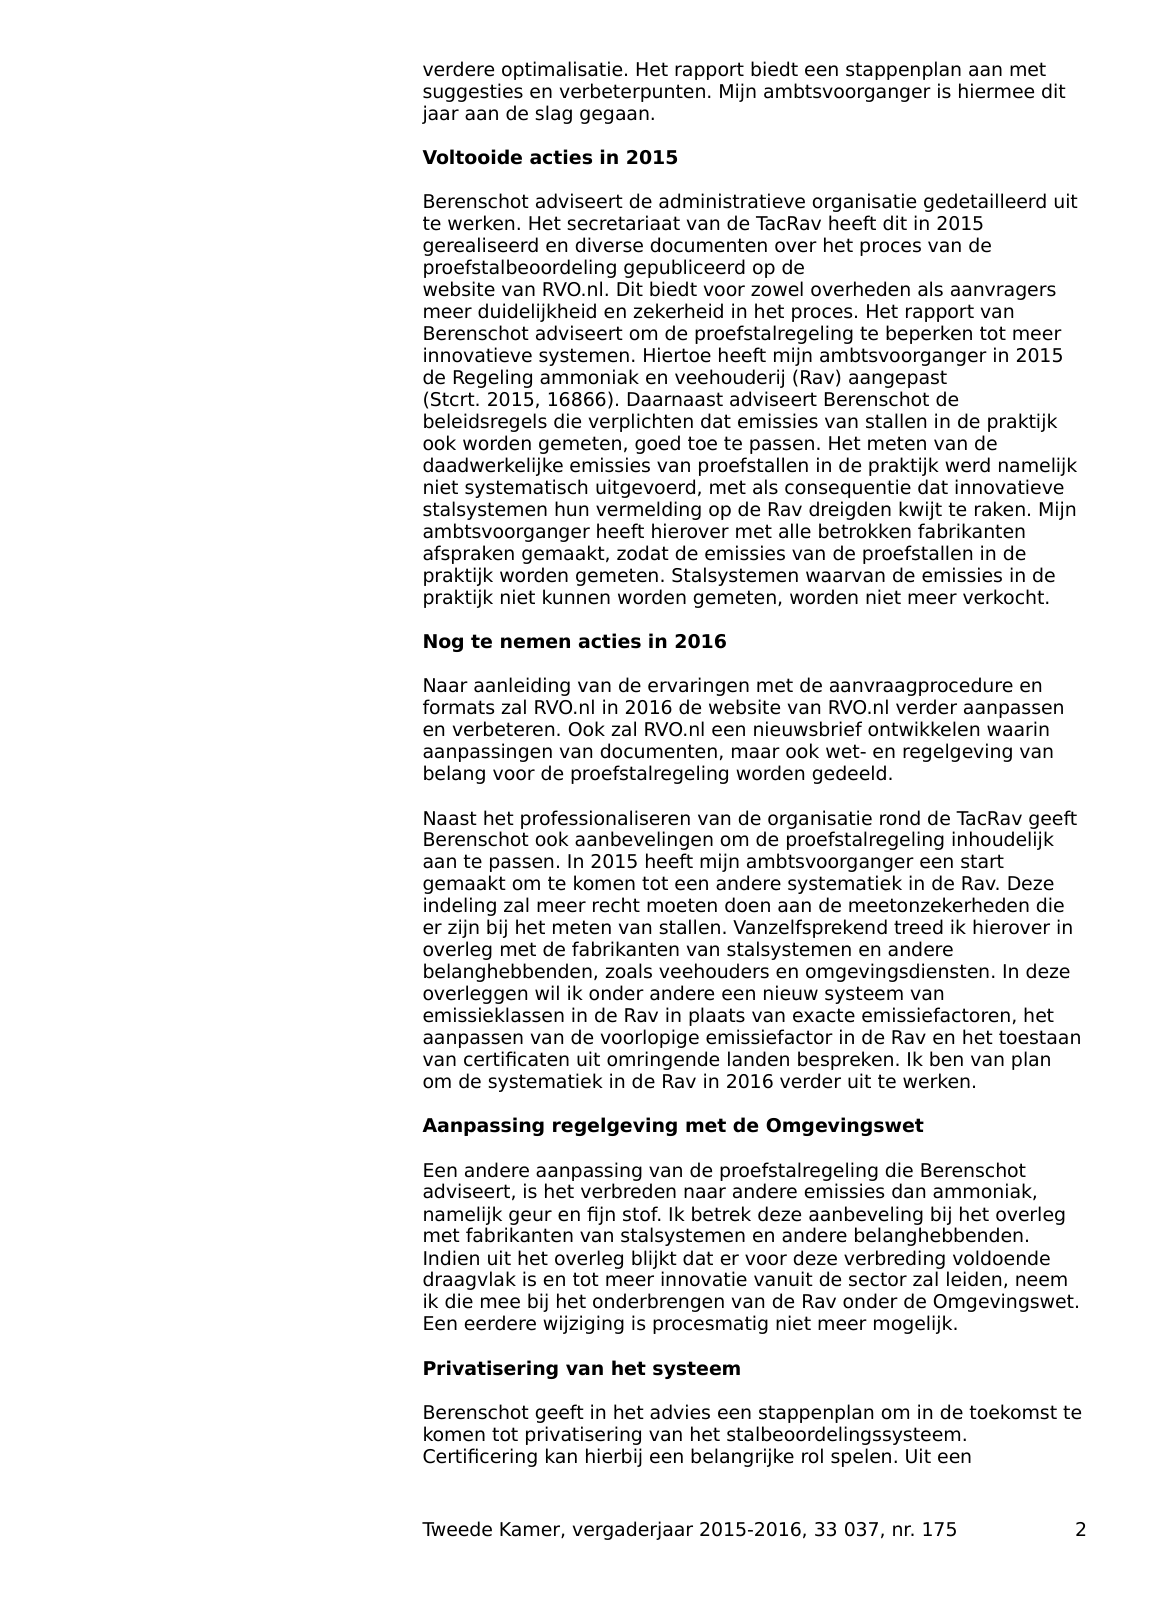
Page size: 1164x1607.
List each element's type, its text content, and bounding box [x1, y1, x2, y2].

text verdere optimalisatie. Het rapport biedt een stappenplan aan met suggesties en verbeterpunten. Mijn ambtsvoorganger is hiermee dit jaar aan de slag gegaan. [422, 59, 1087, 125]
text website van RVO.nl. Dit biedt voor zowel overheden als aanvragers meer duidelijkheid en zekerheid in het proces. Het rapport van Berenschot adviseert om de proefstalregeling te beperken tot meer innovatieve systemen. Hiertoe heeft mijn ambtsvoorganger in 2015 de Regeling ammoniak en veehouderij (Rav) aangepast (Stcrt. 2015, 16866). Daarnaast adviseert Berenschot de beleidsregels die verplichten dat emissies van stallen in de praktijk ook worden gemeten, goed toe te passen. Het meten van de daadwerkelijke emissies van proefstallen in de praktijk werd namelijk niet systematisch uitgevoerd, met als consequentie dat innovatieve stalsystemen hun vermelding op de Rav dreigden kwijt te raken. Mijn ambtsvoorganger heeft hierover met alle betrokken fabrikanten afspraken gemaakt, zodat de emissies van de proefstallen in de praktijk worden gemeten. Stalsystemen waarvan de emissies in de praktijk niet kunnen worden gemeten, worden niet meer verkocht. [422, 279, 1087, 609]
text Naast het professionaliseren van de organisatie rond de TacRav geeft Berenschot ook aanbevelingen om de proefstalregeling inhoudelijk aan te passen. In 2015 heeft mijn ambtsvoorganger een start gemaakt om te komen tot een andere systematiek in de Rav. Deze indeling zal meer recht moeten doen aan de meetonzekerheden die er zijn bij het meten van stallen. Vanzelfsprekend treed ik hierover in overleg met de fabrikanten van stalsystemen en andere belanghebbenden, zoals veehouders en omgevingsdiensten. In deze overleggen wil ik onder andere een nieuw systeem van emissieklassen in de Rav in plaats van exacte emissiefactoren, het aanpassen van de voorlopige emissiefactor in de Rav en het toestaan van certificaten uit omringende landen bespreken. Ik ben van plan om de systematiek in de Rav in 2016 verder uit te werken. [422, 807, 1087, 1093]
subtitle Nog te nemen acties in 2016 [422, 631, 1087, 653]
subtitle Voltooide acties in 2015 [422, 147, 1087, 169]
text Berenschot adviseert de administratieve organisatie gedetailleerd uit te werken. Het secretariaat van de TacRav heeft dit in 2015 gerealiseerd en diverse documenten over het proces van de proefstalbeoordeling gepubliceerd op de [422, 191, 1087, 279]
subtitle Privatisering van het systeem [422, 1357, 1087, 1379]
text Een andere aanpassing van de proefstalregeling die Berenschot adviseert, is het verbreden naar andere emissies dan ammoniak, namelijk geur en fijn stof. Ik betrek deze aanbeveling bij het overleg met fabrikanten van stalsystemen en andere belanghebbenden. Indien uit het overleg blijkt dat er voor deze verbreding voldoende draagvlak is en tot meer innovatie vanuit de sector zal leiden, neem ik die mee bij het onderbrengen van de Rav onder de Omgevingswet. Een eerdere wijziging is procesmatig niet meer mogelijk. [422, 1159, 1087, 1335]
text Naar aanleiding van de ervaringen met de aanvraagprocedure en formats zal RVO.nl in 2016 de website van RVO.nl verder aanpassen en verbeteren. Ook zal RVO.nl een nieuwsbrief ontwikkelen waarin aanpassingen van documenten, maar ook wet- en regelgeving van belang voor de proefstalregeling worden gedeeld. [422, 675, 1087, 785]
text Berenschot geeft in het advies een stappenplan om in de toekomst te komen tot privatisering van het stalbeoordelingssysteem. Certificering kan hierbij een belangrijke rol spelen. Uit een [422, 1402, 1087, 1468]
subtitle Aanpassing regelgeving met de Omgevingswet [422, 1115, 1087, 1137]
